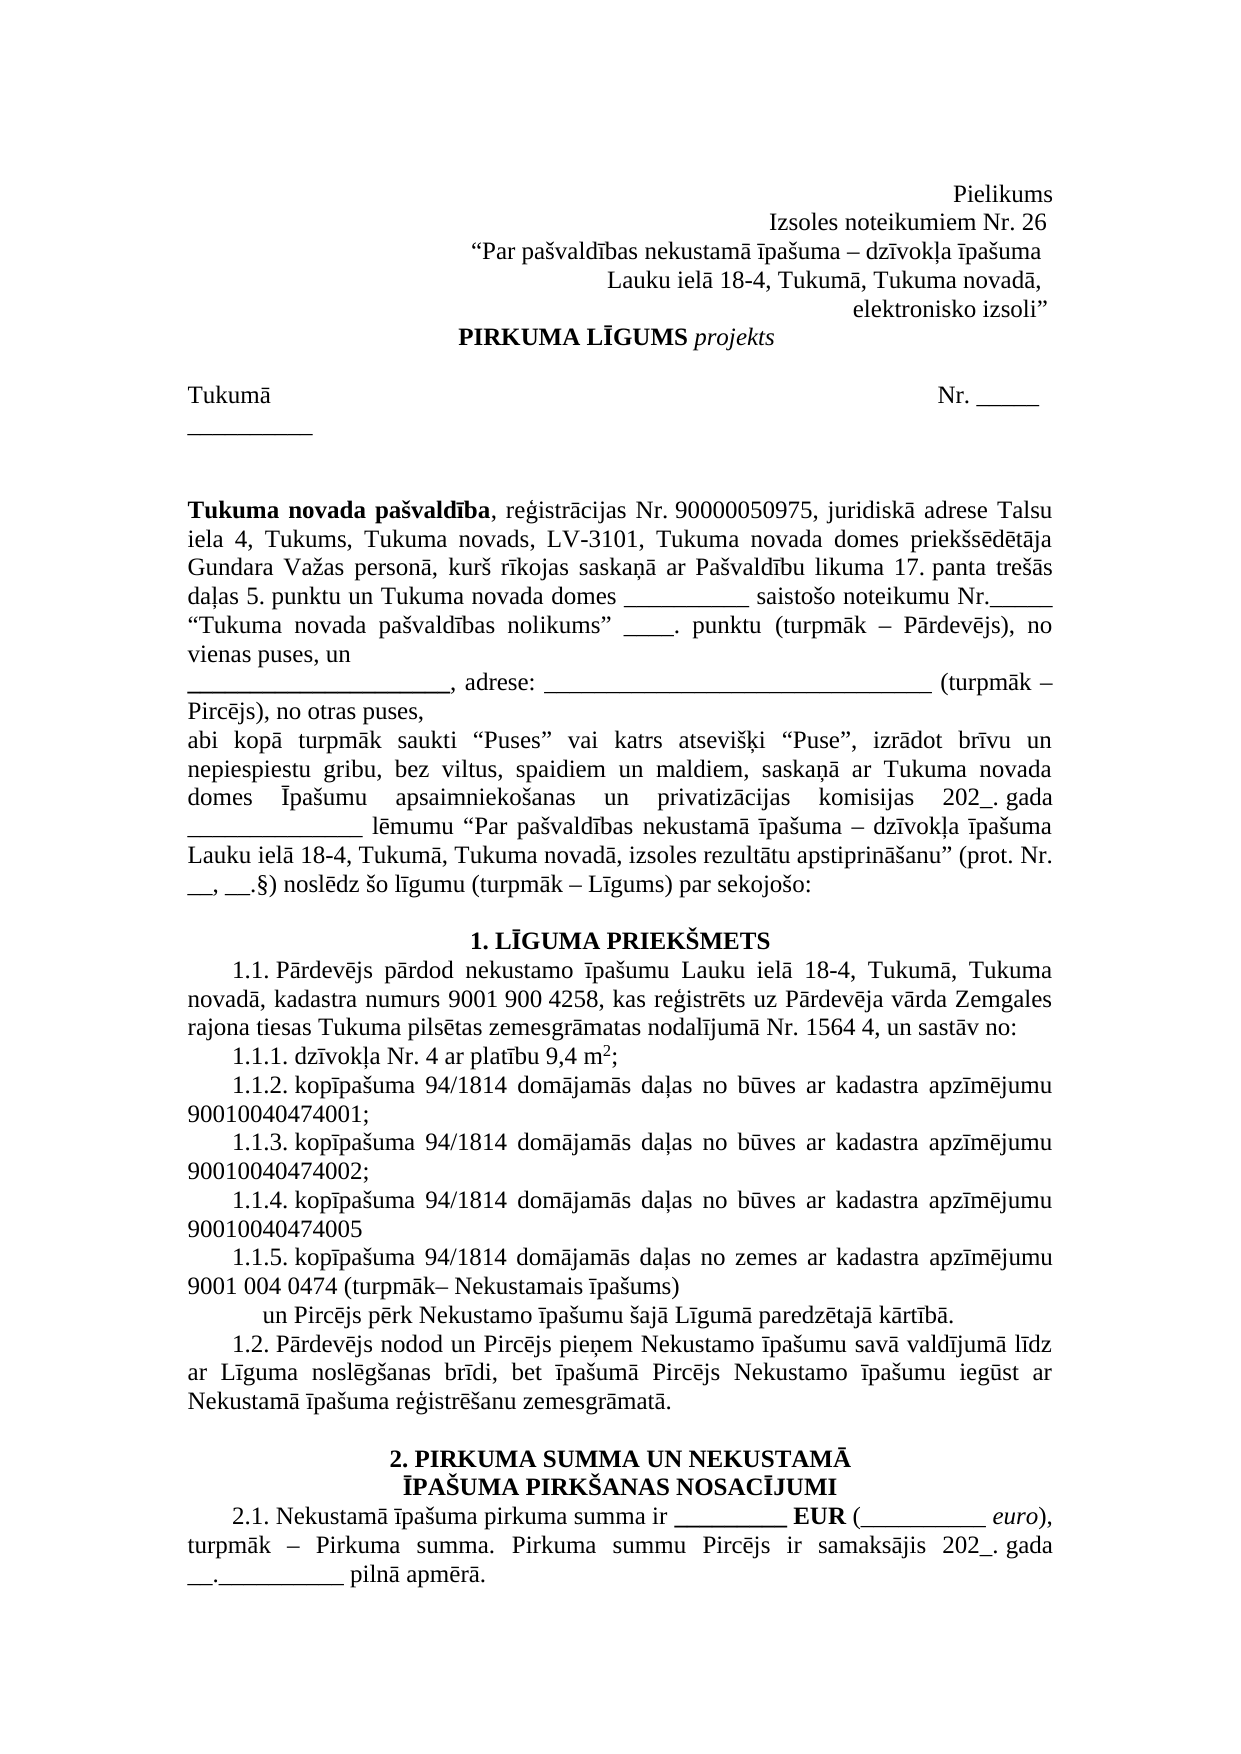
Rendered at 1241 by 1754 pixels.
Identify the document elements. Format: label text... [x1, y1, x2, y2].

text 1.1.5. kopīpašuma 94/1814 domājamās daļas no zemes ar kadastra apzīmējumu 9001 004 0474 (turpmāk– Nekustamais īpašums) [187, 1242, 1053, 1300]
text abi kopā turpmāk saukti “Puses” vai katrs atsevišķi “Puse”, izrādot brīvu un nepiespiestu gribu, bez viltus, spaidiem un maldiem, saskaņā ar Tukuma novada domes Īpašumu apsaimniekošanas un privatizācijas komisijas 202_. gada ______________ lēmumu “Par pašvaldības nekustamā īpašuma – dzīvokļa īpašuma Lauku ielā 18-4, Tukumā, Tukuma novadā, izsoles rezultātu apstiprināšanu” (prot. Nr. __, __.§) noslēdz šo līgumu (turpmāk – Līgums) par sekojošo: [187, 725, 1053, 897]
subtitle 2. PIRKUMA SUMMA UN NEKUSTAMĀ [187, 1444, 1053, 1472]
text “Par pašvaldības nekustamā īpašuma – dzīvokļa īpašuma [187, 236, 1048, 265]
text _____________________, adrese: _______________________________ (turpmāk – Pircējs), no otras puses, [187, 667, 1053, 725]
text 1.1.3. kopīpašuma 94/1814 domājamās daļas no būves ar kadastra apzīmējumu 90010040474002; [187, 1127, 1053, 1185]
text 1.1.4. kopīpašuma 94/1814 domājamās daļas no būves ar kadastra apzīmējumu 90010040474005 [187, 1185, 1053, 1242]
text Lauku ielā 18-4, Tukumā, Tukuma novadā, [187, 265, 1048, 294]
text un Pircējs pērk Nekustamo īpašumu šajā Līgumā paredzētajā kārtībā. [262, 1300, 1053, 1329]
text Izsoles noteikumiem Nr. 26 [187, 207, 1053, 236]
text Tukuma novada pašvaldība, reģistrācijas Nr. 90000050975, juridiskā adrese Talsu iela 4, Tukums, Tukuma novads, LV-3101, Tukuma novada domes priekšsēdētāja Gundara Važas personā, kurš rīkojas saskaņā ar Pašvaldību likuma 17. panta trešās daļas 5. punktu un Tukuma novada domes __________ saistošo noteikumu Nr._____ “Tukuma novada pašvaldības nolikums” ____. punktu (turpmāk – Pārdevējs), no vienas puses, un [187, 495, 1053, 667]
text 1. LĪGUMA PRIEKŠMETS [187, 926, 1053, 955]
text 1.1.2. kopīpašuma 94/1814 domājamās daļas no būves ar kadastra apzīmējumu 90010040474001; [187, 1070, 1053, 1127]
text PIRKUMA LĪGUMS projekts [187, 322, 1048, 351]
text elektronisko izsoli” [187, 294, 1048, 322]
text Tukumā Nr. _______________ [187, 380, 1048, 437]
text 1.1.1. dzīvokļa Nr. 4 ar platību 9,4 m2; [187, 1041, 1053, 1070]
subtitle ĪPAŠUMA PIRKŠANAS NOSACĪJUMI [187, 1472, 1053, 1501]
text 2.1. Nekustamā īpašuma pirkuma summa ir _________ EUR (__________ euro), turpmāk – Pirkuma summa. Pirkuma summu Pircējs ir samaksājis 202_. gada __.__________ pilnā apmērā. [187, 1501, 1053, 1587]
text 1.2. Pārdevējs nodod un Pircējs pieņem Nekustamo īpašumu savā valdījumā līdz ar Līguma noslēgšanas brīdi, bet īpašumā Pircējs Nekustamo īpašumu iegūst ar Nekustamā īpašuma reģistrēšanu zemesgrāmatā. [187, 1329, 1053, 1415]
text 1.1. Pārdevējs pārdod nekustamo īpašumu Lauku ielā 18-4, Tukumā, Tukuma novadā, kadastra numurs 9001 900 4258, kas reģistrēts uz Pārdevēja vārda Zemgales rajona tiesas Tukuma pilsētas zemesgrāmatas nodalījumā Nr. 1564 4, un sastāv no: [187, 955, 1053, 1041]
text Pielikums [187, 179, 1053, 207]
